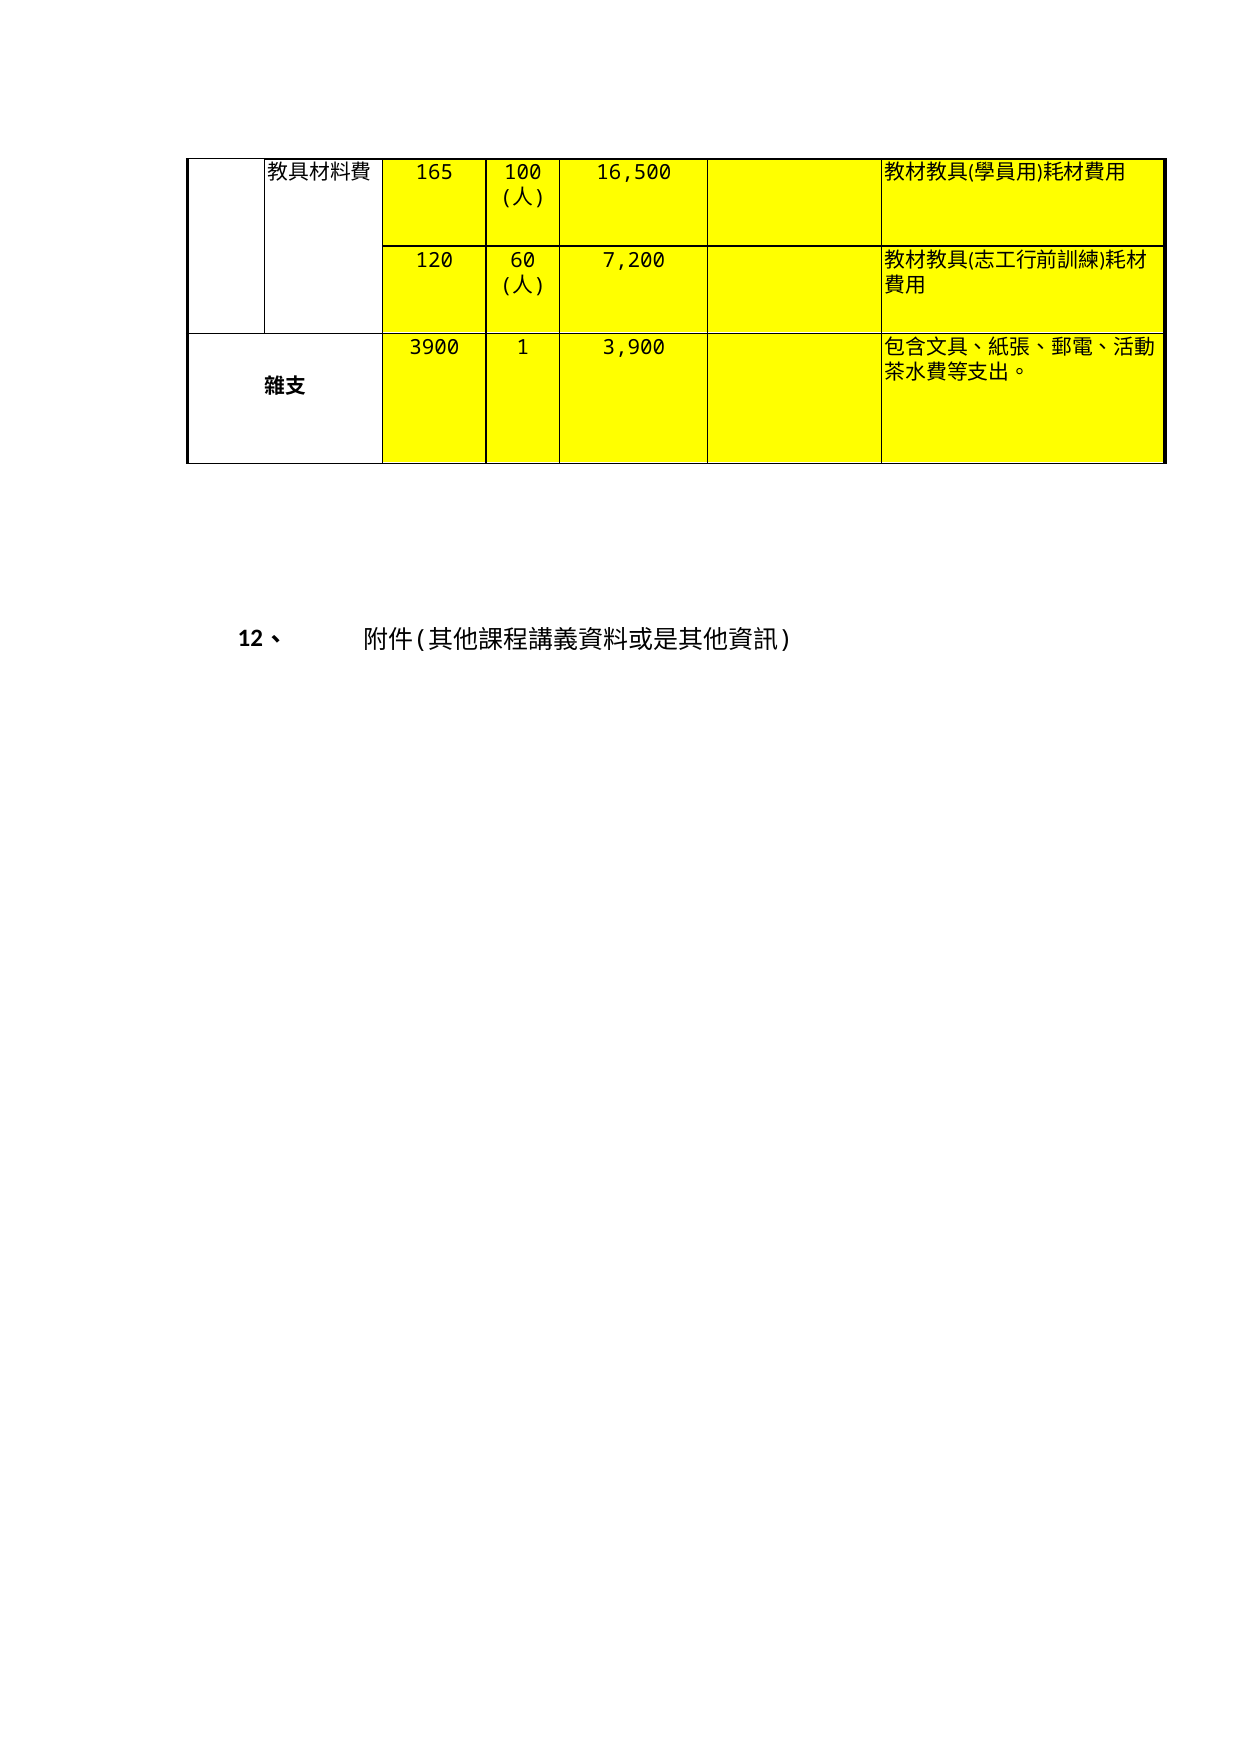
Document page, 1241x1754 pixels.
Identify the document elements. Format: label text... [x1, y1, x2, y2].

table_cell 教具材料費 [265, 160, 382, 332]
table_cell 16,500 [560, 160, 707, 245]
table_cell 3900 [383, 334, 485, 462]
table_cell [708, 247, 881, 332]
table_cell 60(人) [487, 247, 559, 332]
table_cell 1 [487, 334, 559, 462]
table_cell 100(人) [487, 160, 559, 245]
table_cell 120 [383, 247, 485, 332]
table_cell 3,900 [560, 334, 707, 462]
table_cell [189, 159, 264, 332]
table_cell 教材教具(學員用)耗材費用 [882, 160, 1163, 245]
table_cell 教材教具(志工行前訓練)耗材費用 [882, 247, 1163, 332]
list 附件(其他課程講義資料或是其他資訊) [237, 596, 1053, 658]
table_cell 7,200 [560, 247, 707, 332]
table_cell 165 [383, 160, 485, 245]
table_cell [708, 334, 881, 462]
table_cell [708, 160, 881, 245]
table_cell 包含文具、紙張、郵電、活動茶水費等支出。 [882, 334, 1163, 462]
table_cell 雜支 [189, 334, 382, 462]
